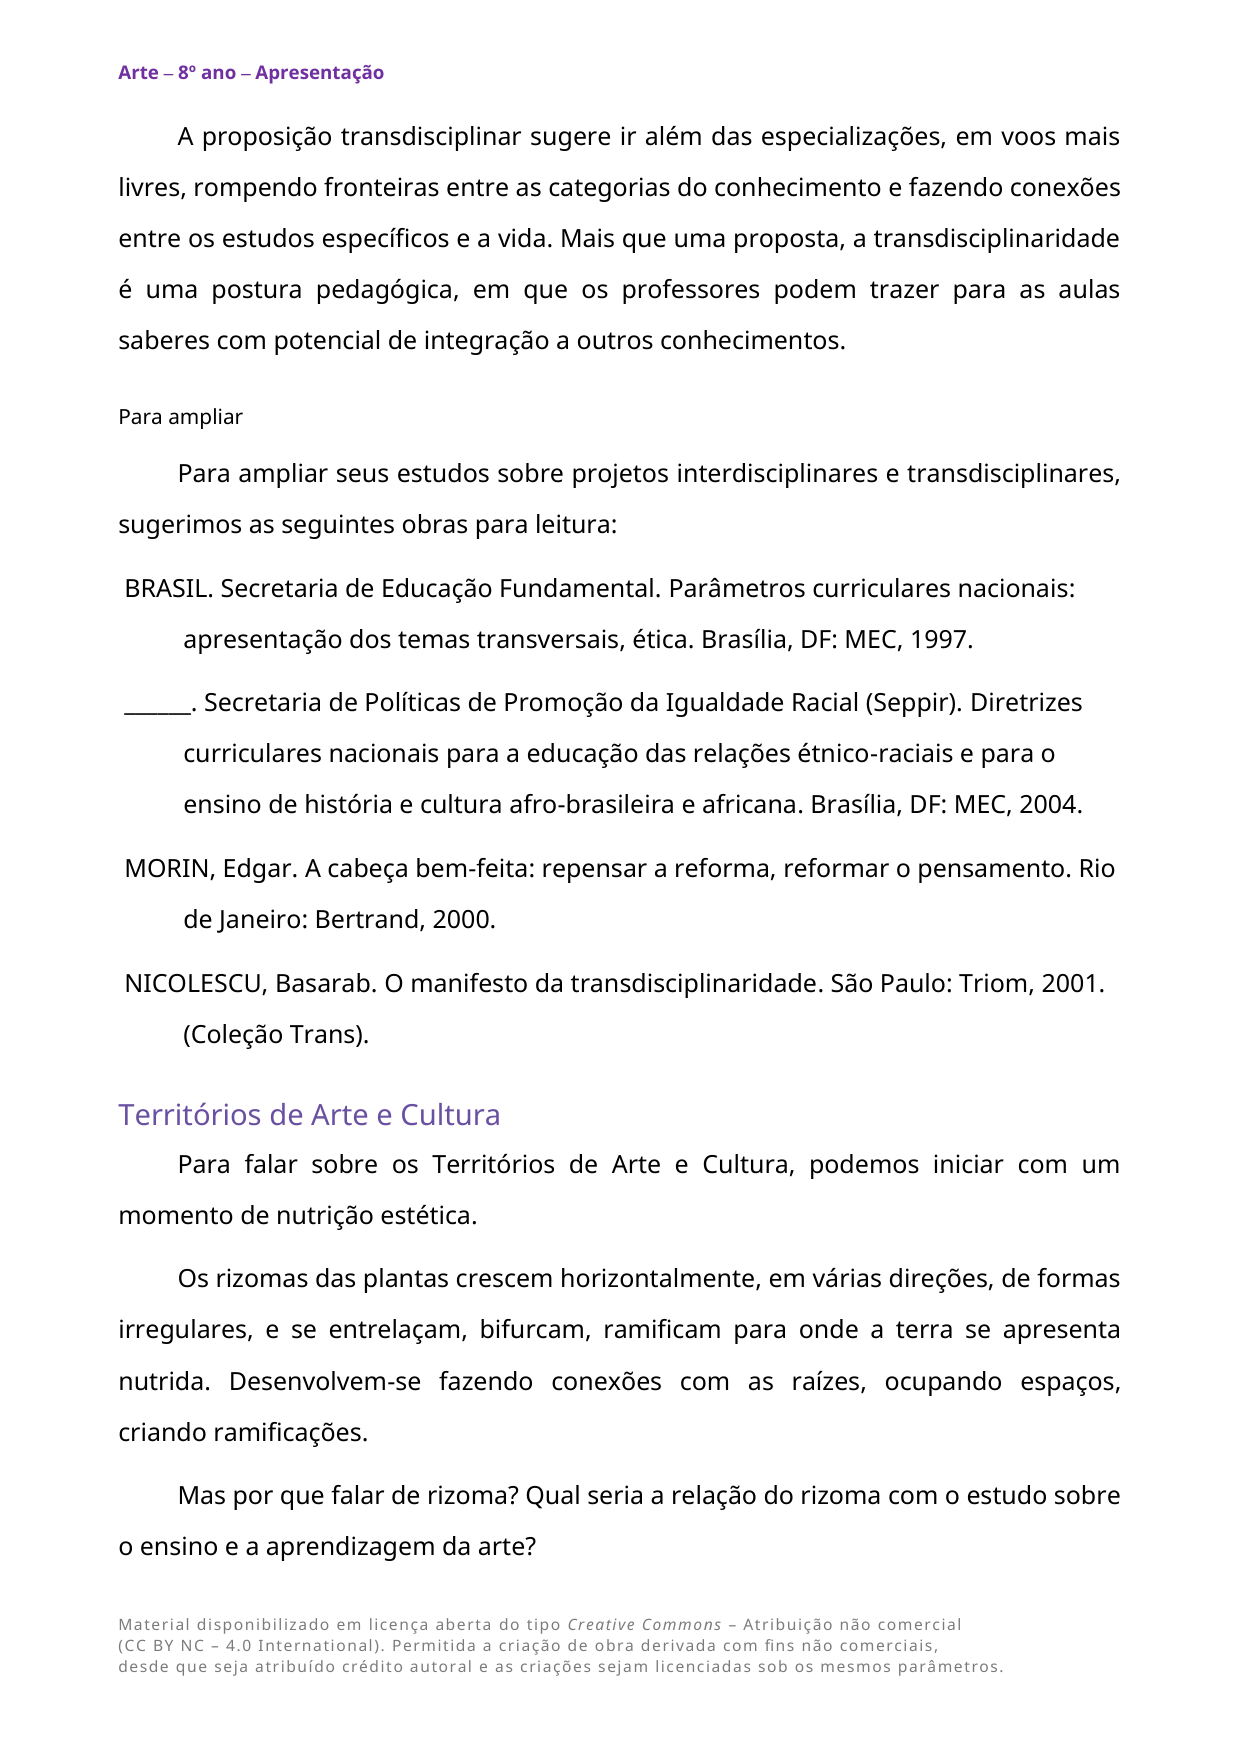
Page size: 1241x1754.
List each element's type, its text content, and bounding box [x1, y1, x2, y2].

text ______. Secretaria de Políticas de Promoção da Igualdade Racial (Seppir). Diretrizes curriculares nacionais para a educação das relações étnico‑raciais e para o ensino de história e cultura afro‑brasileira e africana. Brasília, DF: MEC, 2004. [124, 685, 1122, 821]
subtitle Territórios de Arte e Cultura [118, 1092, 1122, 1134]
subtitle Para ampliar [118, 402, 1122, 431]
text A proposição transdisciplinar sugere ir além das especializações, em voos mais livres, rompendo fronteiras entre as categorias do conhecimento e fazendo conexões entre os estudos específicos e a vida. Mais que uma proposta, a transdisciplinaridade é uma postura pedagógica, em que os professores podem trazer para as aulas saberes com potencial de integração a outros conhecimentos. [118, 118, 1122, 356]
text Os rizomas das plantas crescem horizontalmente, em várias direções, de formas irregulares, e se entrelaçam, bifurcam, ramificam para onde a terra se apresenta nutrida. Desenvolvem‑se fazendo conexões com as raízes, ocupando espaços, criando ramificações. [118, 1261, 1122, 1448]
text NICOLESCU, Basarab. O manifesto da transdisciplinaridade. São Paulo: Triom, 2001. (Coleção Trans). [124, 965, 1122, 1050]
text Para falar sobre os Territórios de Arte e Cultura, podemos iniciar com um momento de nutrição estética. [118, 1147, 1122, 1232]
text MORIN, Edgar. A cabeça bem‑feita: repensar a reforma, reformar o pensamento. Rio de Janeiro: Bertrand, 2000. [124, 851, 1122, 936]
text Mas por que falar de rizoma? Qual seria a relação do rizoma com o estudo sobre o ensino e a aprendizagem da arte? [118, 1478, 1122, 1563]
text BRASIL. Secretaria de Educação Fundamental. Parâmetros curriculares nacionais: apresentação dos temas transversais, ética. Brasília, DF: MEC, 1997. [124, 571, 1122, 656]
text Para ampliar seus estudos sobre projetos interdisciplinares e transdisciplinares, sugerimos as seguintes obras para leitura: [118, 456, 1122, 541]
